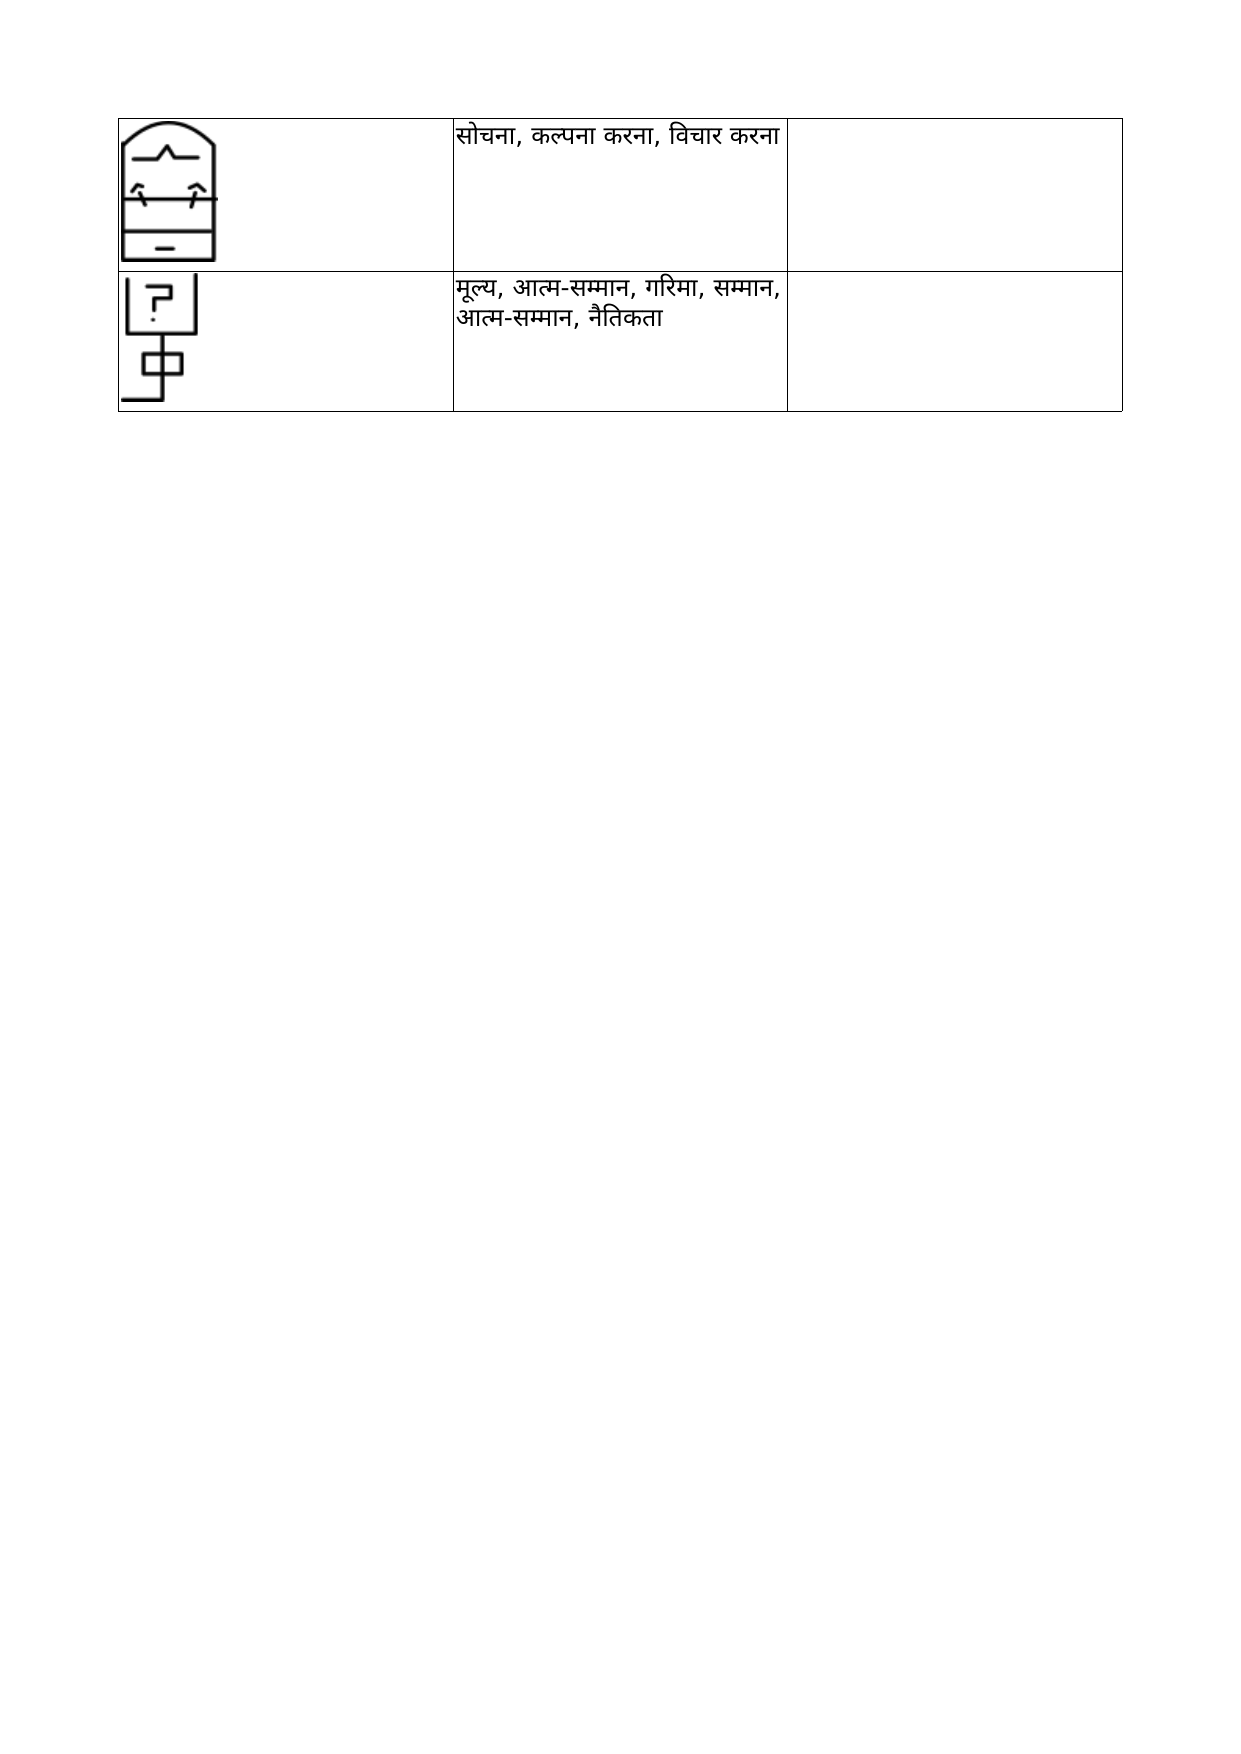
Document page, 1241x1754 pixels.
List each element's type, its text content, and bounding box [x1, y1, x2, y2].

table_cell सोचना, कल्पना करना, विचार करना [454, 119, 787, 271]
table_cell मूल्य, आत्म-सम्मान, गरिमा, सम्मान, आत्म-सम्मान, नैतिकता [454, 272, 787, 411]
picture [121, 273, 198, 402]
table_cell [788, 272, 1122, 411]
picture [121, 121, 218, 262]
table_cell [788, 119, 1122, 271]
table_cell [119, 272, 453, 411]
table_cell [119, 119, 453, 271]
